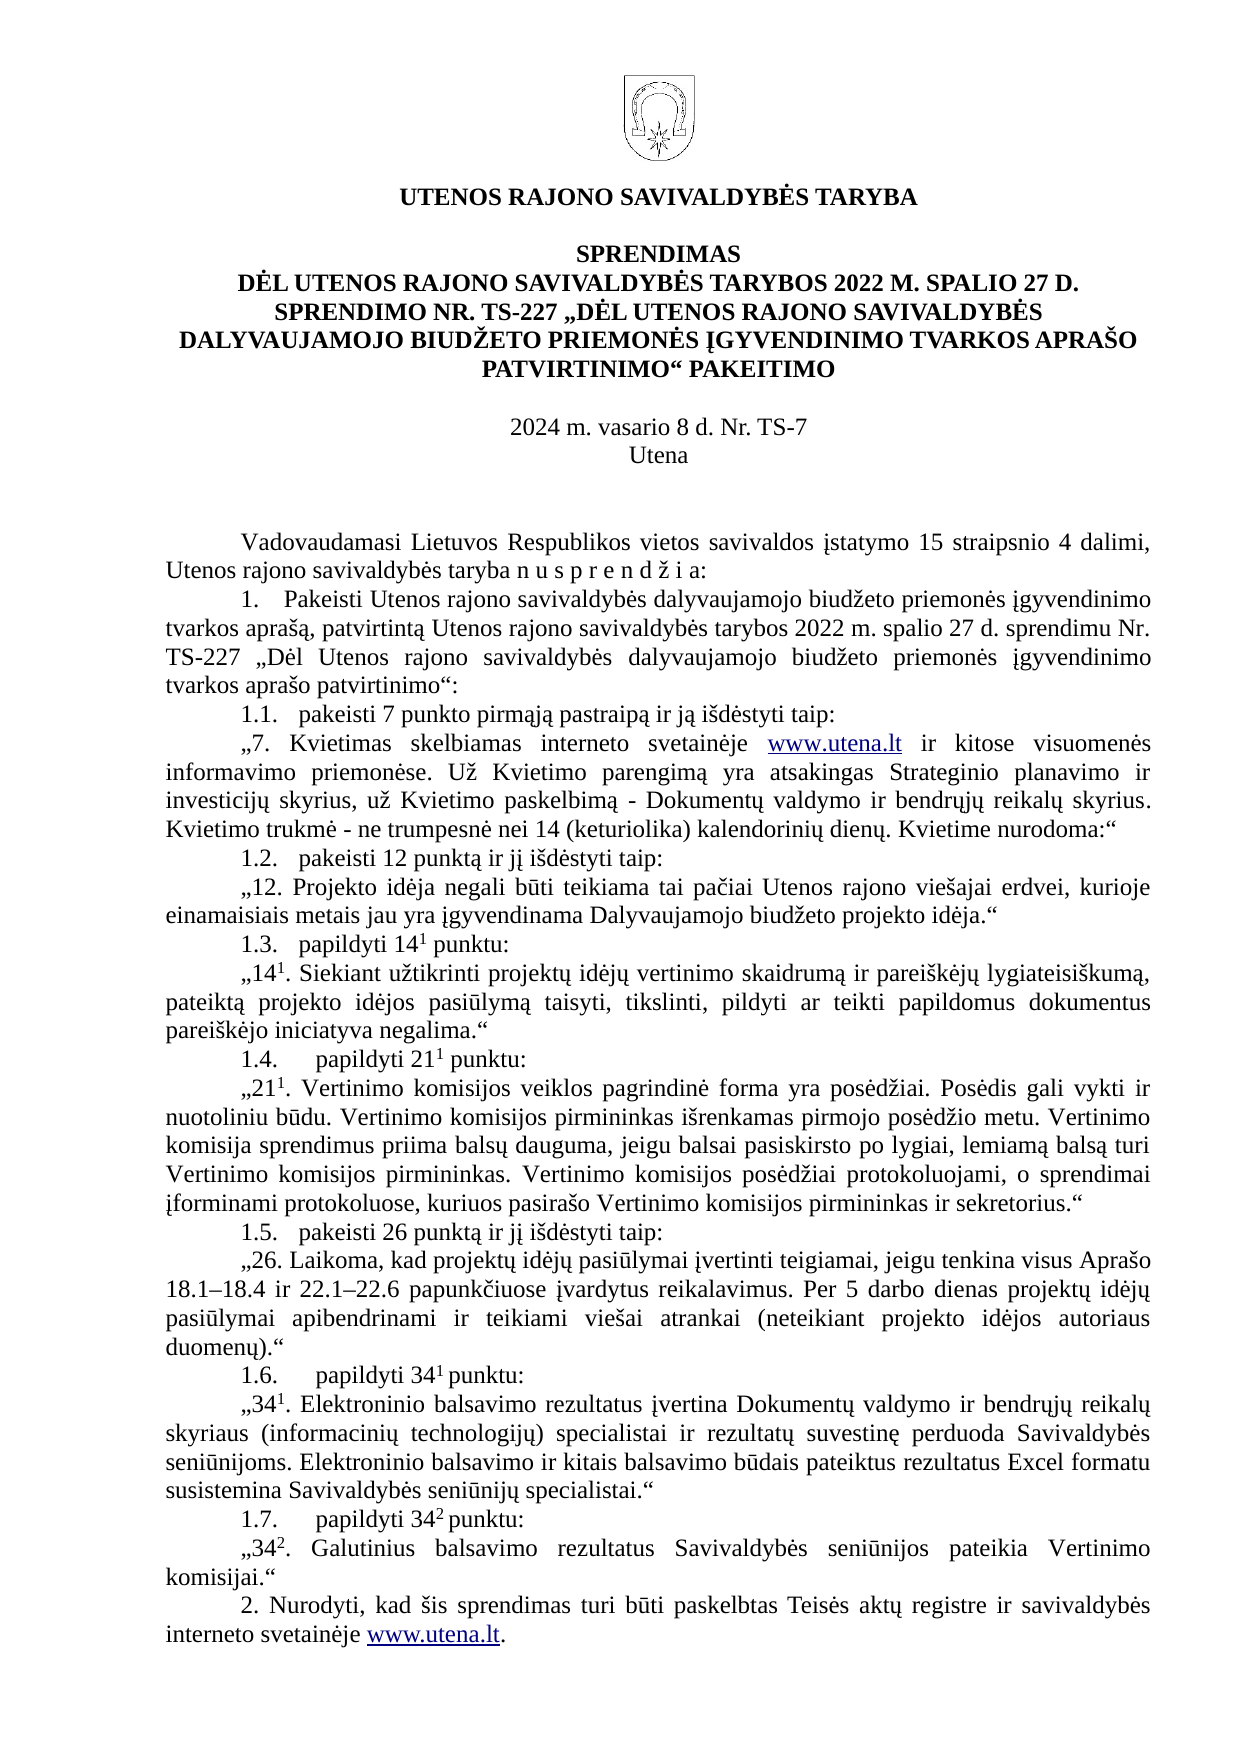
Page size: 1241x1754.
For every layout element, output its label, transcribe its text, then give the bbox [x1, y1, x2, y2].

text „7. Kvietimas skelbiamas interneto svetainėje www.utena.lt ir kitose visuomenės informavimo priemonėse. Už Kvietimo parengimą yra atsakingas Strateginio planavimo ir investicijų skyrius, už Kvietimo paskelbimą - Dokumentų valdymo ir bendrųjų reikalų skyrius. Kvietimo trukmė - ne trumpesnė nei 14 (keturiolika) kalendorinių dienų. Kvietime nurodoma:“ [165, 728, 1152, 843]
text 2024 m. vasario 8 d. Nr. TS-7 [165, 412, 1152, 441]
text „141. Siekiant užtikrinti projektų idėjų vertinimo skaidrumą ir pareiškėjų lygiateisiškumą, pateiktą projekto idėjos pasiūlymą taisyti, tikslinti, pildyti ar teikti papildomus dokumentus pareiškėjo iniciatyva negalima.“ [165, 958, 1152, 1044]
text 1.7. papildyti 342 punktu: [165, 1504, 1152, 1533]
text 1.6. papildyti 341 punktu: [165, 1361, 1152, 1389]
text „12. Projekto idėja negali būti teikiama tai pačiai Utenos rajono viešajai erdvei, kurioje einamaisiais metais jau yra įgyvendinama Dalyvaujamojo biudžeto projekto idėja.“ [165, 872, 1152, 929]
text 1.1. pakeisti 7 punkto pirmąją pastraipą ir ją išdėstyti taip: [165, 699, 1152, 728]
text 1.4. papildyti 211 punktu: [165, 1044, 1152, 1073]
text 1. Pakeisti Utenos rajono savivaldybės dalyvaujamojo biudžeto priemonės įgyvendinimo tvarkos aprašą, patvirtintą Utenos rajono savivaldybės tarybos 2022 m. spalio 27 d. sprendimu Nr. TS-227 „Dėl Utenos rajono savivaldybės dalyvaujamojo biudžeto priemonės įgyvendinimo tvarkos aprašo patvirtinimo“: [165, 584, 1152, 699]
text „26. Laikoma, kad projektų idėjų pasiūlymai įvertinti teigiamai, jeigu tenkina visus Aprašo 18.1–18.4 ir 22.1–22.6 papunkčiuose įvardytus reikalavimus. Per 5 darbo dienas projektų idėjų pasiūlymai apibendrinami ir teikiami viešai atrankai (neteikiant projekto idėjos autoriaus duomenų).“ [165, 1246, 1152, 1361]
text 1.2. pakeisti 12 punktą ir jį išdėstyti taip: [165, 843, 1152, 872]
text „342. Galutinius balsavimo rezultatus Savivaldybės seniūnijos pateikia Vertinimo komisijai.“ [165, 1533, 1152, 1591]
text 1.3. papildyti 141 punktu: [165, 929, 1152, 958]
text Utena [165, 441, 1152, 469]
text SPRENDIMAS [165, 239, 1152, 268]
text „341. Elektroninio balsavimo rezultatus įvertina Dokumentų valdymo ir bendrųjų reikalų skyriaus (informacinių technologijų) specialistai ir rezultatų suvestinę perduoda Savivaldybės seniūnijoms. Elektroninio balsavimo ir kitais balsavimo būdais pateiktus rezultatus Excel formatu susistemina Savivaldybės seniūnijų specialistai.“ [165, 1389, 1152, 1504]
text „211. Vertinimo komisijos veiklos pagrindinė forma yra posėdžiai. Posėdis gali vykti ir nuotoliniu būdu. Vertinimo komisijos pirmininkas išrenkamas pirmojo posėdžio metu. Vertinimo komisija sprendimus priima balsų dauguma, jeigu balsai pasiskirsto po lygiai, lemiamą balsą turi Vertinimo komisijos pirmininkas. Vertinimo komisijos posėdžiai protokoluojami, o sprendimai įforminami protokoluose, kuriuos pasirašo Vertinimo komisijos pirmininkas ir sekretorius.“ [165, 1073, 1152, 1217]
text 2. Nurodyti, kad šis sprendimas turi būti paskelbtas Teisės aktų registre ir savivaldybės interneto svetainėje www.utena.lt. [165, 1591, 1152, 1648]
text UTENOS RAJONO SAVIVALDYBĖS TARYBA [165, 182, 1152, 211]
text 1.5. pakeisti 26 punktą ir jį išdėstyti taip: [165, 1217, 1152, 1246]
text DĖL UTENOS RAJONO SAVIVALDYBĖS TARYBOS 2022 M. SPALIO 27 D. SPRENDIMO NR. TS-227 „DĖL UTENOS RAJONO SAVIVALDYBĖS DALYVAUJAMOJO BIUDŽETO PRIEMONĖS ĮGYVENDINIMO TVARKOS APRAŠO PATVIRTINIMO“ PAKEITIMO [165, 268, 1152, 383]
text Vadovaudamasi Lietuvos Respublikos vietos savivaldos įstatymo 15 straipsnio 4 dalimi, Utenos rajono savivaldybės taryba nusprendžia: [165, 527, 1152, 584]
